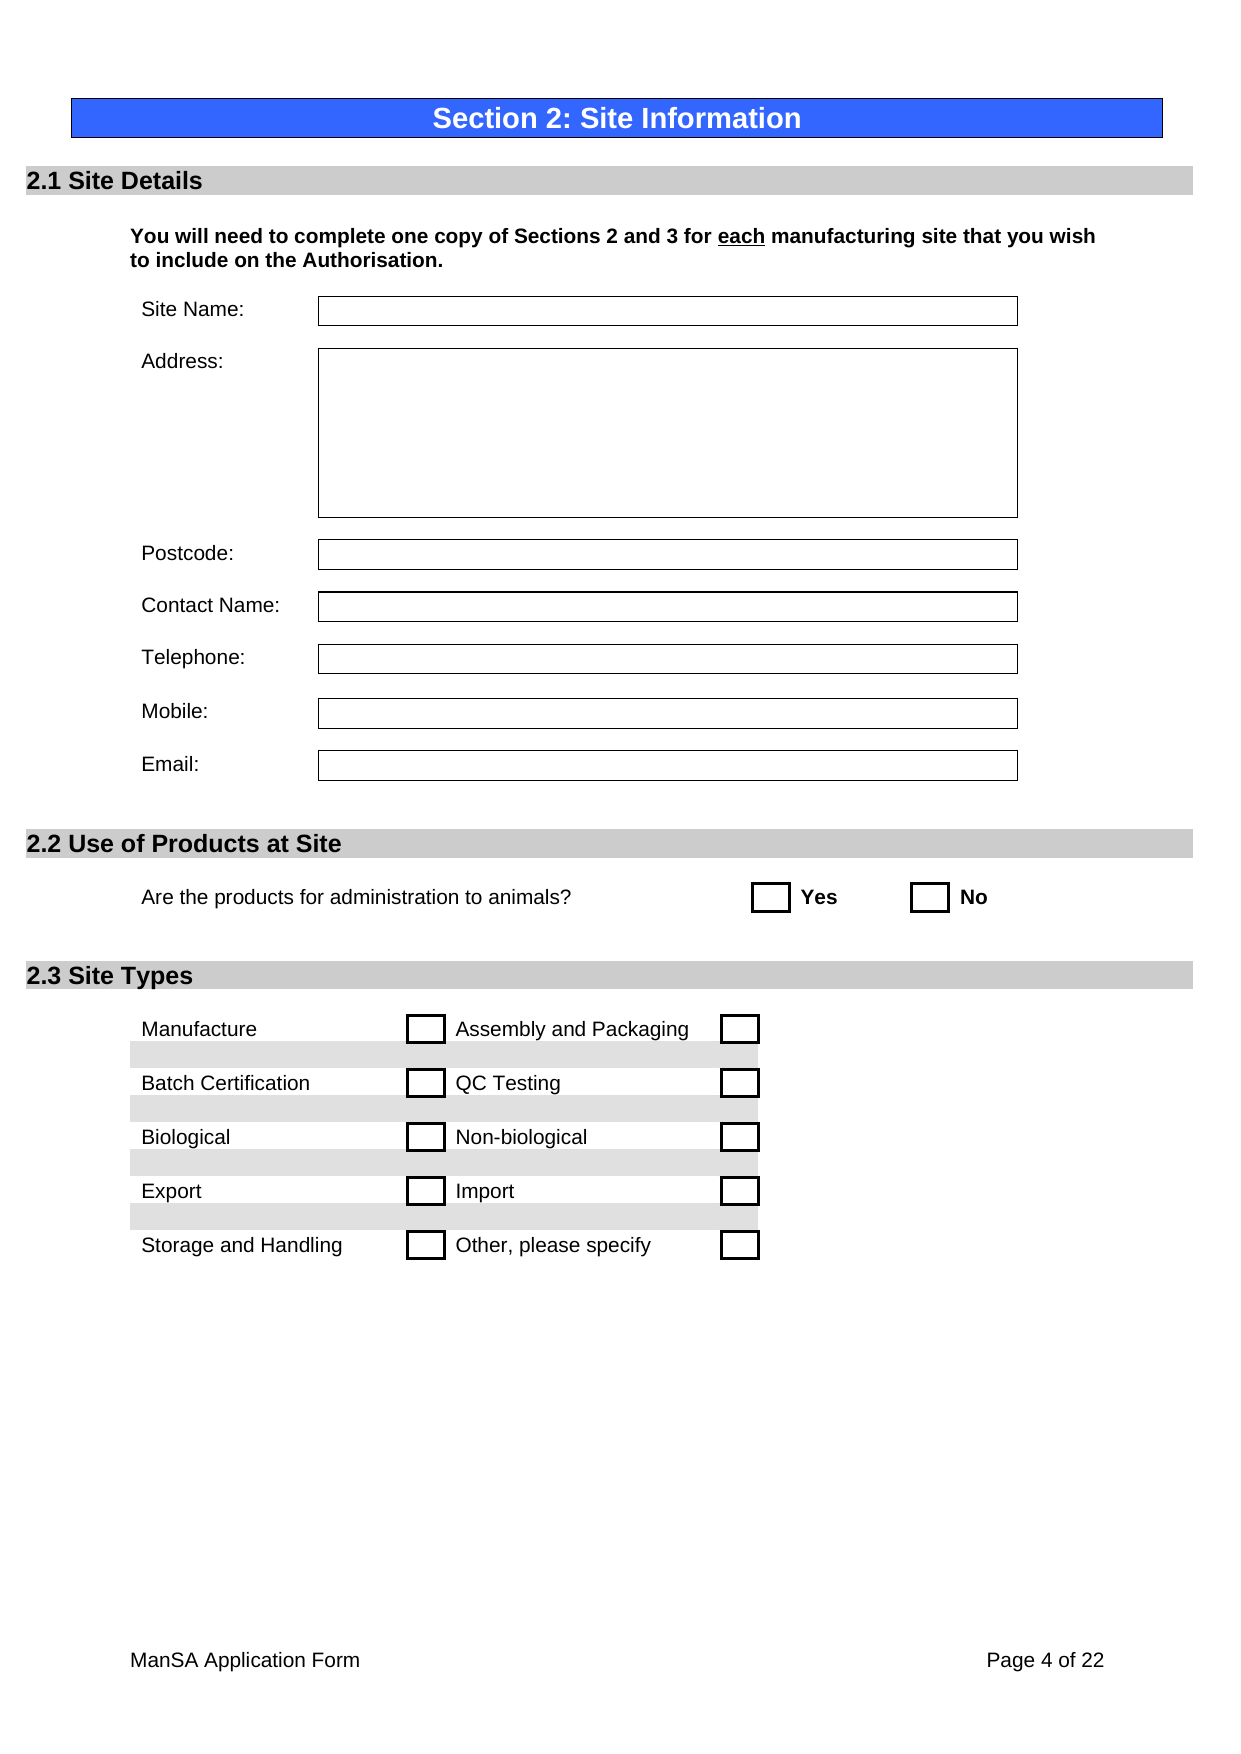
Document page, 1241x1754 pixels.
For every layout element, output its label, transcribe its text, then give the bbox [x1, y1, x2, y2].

table_cell [319, 540, 1017, 569]
table_cell [444, 1095, 721, 1122]
table_cell [319, 593, 1017, 621]
table_header [913, 885, 947, 910]
table_cell Email: [130, 750, 318, 780]
table_cell [444, 1041, 721, 1068]
table_cell Contact Name: [130, 591, 318, 621]
table_cell Biological [130, 1122, 406, 1149]
table_cell [318, 326, 1018, 348]
table_header Are the products for administration to animals? [130, 882, 751, 910]
text You will need to complete one copy of Sections 2 and 3 for each manufacturing site that you wish to include on the Authorisation. [130, 224, 1104, 272]
table_header [319, 297, 1017, 325]
table_cell [130, 1203, 407, 1230]
table_cell [130, 673, 1018, 698]
text 2.2 Use of Products at Site [26, 829, 1193, 858]
table_cell [721, 1098, 758, 1122]
table_cell [319, 349, 1017, 517]
table_cell [407, 1098, 444, 1122]
table_cell Telephone: [130, 644, 318, 673]
table_header [754, 885, 788, 910]
text 2.3 Site Types [26, 961, 1193, 989]
table_cell [319, 699, 1017, 728]
table_cell [319, 645, 1017, 673]
table_cell [721, 1152, 758, 1176]
table_cell [130, 1041, 407, 1068]
table_cell [409, 1071, 443, 1095]
table_cell [318, 570, 1018, 591]
table_header Yes [791, 882, 910, 910]
table_cell [723, 1125, 757, 1149]
table_cell [721, 1206, 758, 1230]
table_cell Export [130, 1176, 406, 1203]
table_cell Postcode: [130, 539, 318, 569]
table_header Assembly and Packaging [446, 1014, 720, 1041]
text 2.1 Site Details [26, 166, 1193, 195]
table_header Manufacture [130, 1014, 406, 1041]
table_cell [723, 1179, 757, 1203]
table_cell [444, 1203, 721, 1230]
table_header No [950, 882, 1022, 910]
table_header Site Name: [130, 296, 318, 325]
table_cell [407, 1206, 444, 1230]
table_cell Non-biological [446, 1122, 720, 1149]
table_cell [723, 1071, 757, 1095]
table_cell Other, please specify [446, 1230, 720, 1257]
table_cell [318, 622, 1018, 644]
table_cell [409, 1233, 443, 1257]
table_cell [130, 1149, 407, 1176]
table_cell QC Testing [446, 1068, 720, 1095]
table_cell Address: [130, 348, 318, 517]
table_cell [130, 728, 1018, 750]
table_header [409, 1017, 443, 1041]
table_cell Batch Certification [130, 1068, 406, 1095]
table_cell [130, 621, 318, 644]
table_cell [407, 1152, 444, 1176]
table_cell [319, 751, 1017, 780]
table_cell [409, 1125, 443, 1149]
table_cell Storage and Handling [130, 1230, 406, 1257]
table_cell [444, 1149, 721, 1176]
table_cell Mobile: [130, 698, 318, 728]
table_cell [130, 1095, 407, 1122]
table_cell [130, 569, 318, 591]
table_cell [721, 1044, 758, 1068]
table_cell [723, 1233, 757, 1257]
table_cell [318, 518, 1018, 539]
table_header [723, 1017, 757, 1041]
table_cell [407, 1044, 444, 1068]
table_cell [130, 325, 318, 348]
table_cell [130, 517, 318, 539]
table_cell Import [446, 1176, 720, 1203]
text Section 2: Site Information [72, 99, 1162, 137]
table_cell [409, 1179, 443, 1203]
